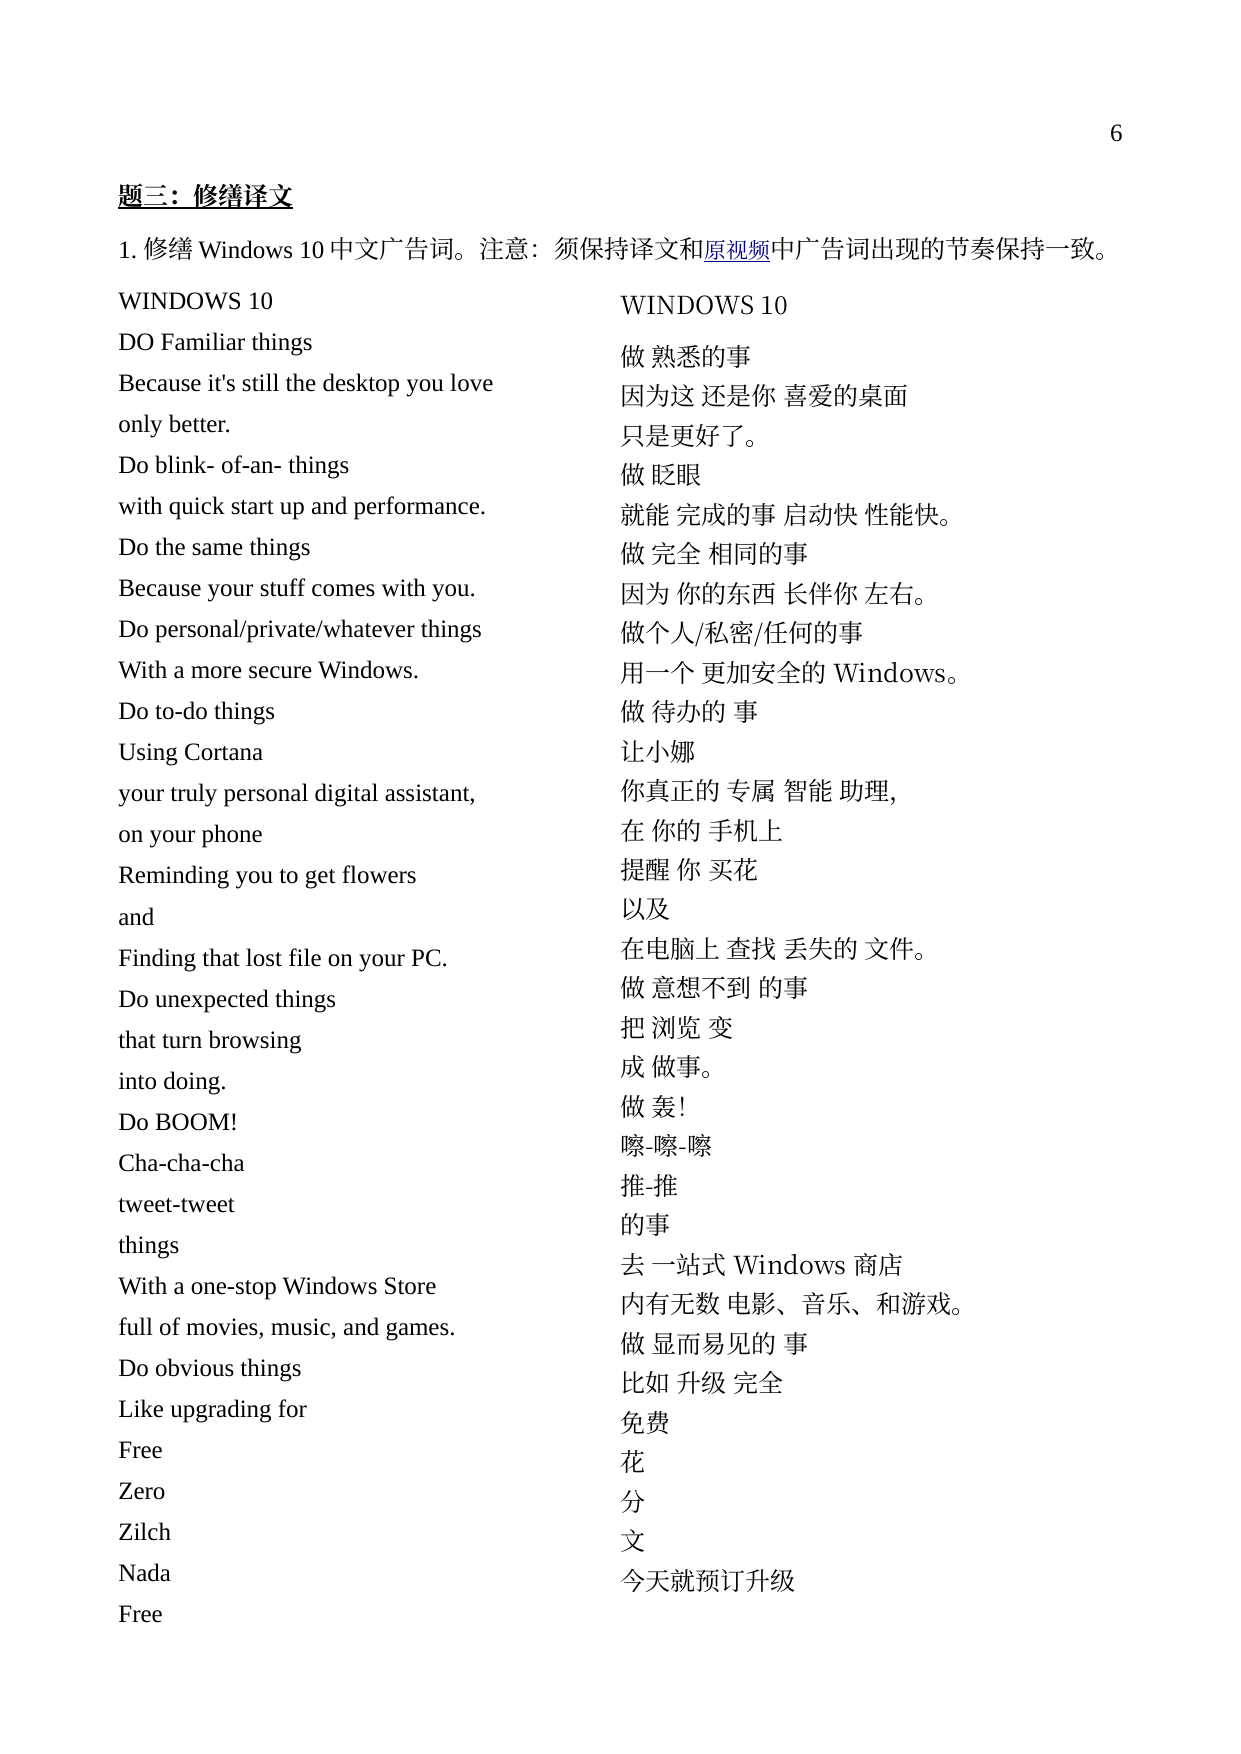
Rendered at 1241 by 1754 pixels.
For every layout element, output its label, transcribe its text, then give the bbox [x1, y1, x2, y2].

text 免费 [620, 1403, 1122, 1439]
text 分 [620, 1482, 1122, 1518]
text DO Familiar things [118, 327, 620, 356]
text 去 一站式 Windows 商店 [620, 1245, 1122, 1281]
text Do the same things [118, 532, 620, 561]
text Zero [118, 1476, 620, 1505]
text 1. 修缮Windows 10中文广告词。注意：须保持译文和原视频中广告词出现的节奏保持一致。 [118, 230, 1122, 266]
text Zilch [118, 1517, 620, 1546]
text Finding that lost file on your PC. [118, 943, 620, 971]
text into doing. [118, 1066, 620, 1094]
text With a more secure Windows. [118, 655, 620, 684]
text only better. [118, 409, 620, 438]
text 做 完全 相同的事 [620, 535, 1122, 571]
text Cha-cha-cha [118, 1148, 620, 1177]
text 做 待办的 事 [620, 693, 1122, 729]
text 做 熟悉的事 [620, 337, 1122, 373]
text Do to-do things [118, 696, 620, 725]
text with quick start up and performance. [118, 491, 620, 520]
text 文 [620, 1522, 1122, 1558]
text 在电脑上 查找 丢失的 文件。 [620, 929, 1122, 966]
text Reminding you to get flowers [118, 861, 620, 889]
text on your phone [118, 819, 620, 848]
text Free [118, 1599, 620, 1628]
text 你真正的 专属 智能 助理， [620, 772, 1122, 808]
text 题三：修缮译文 [118, 176, 1122, 212]
text tweet-tweet [118, 1189, 620, 1218]
text your truly personal digital assistant, [118, 778, 620, 807]
text 因为 你的东西 长伴你 左右。 [620, 574, 1122, 610]
text 把 浏览 变 [620, 1008, 1122, 1044]
text 在 你的 手机上 [620, 811, 1122, 847]
text WINDOWS 10 [118, 286, 620, 315]
text Do obvious things [118, 1353, 620, 1382]
text 今天就预订升级 [620, 1561, 1122, 1597]
text 做个人/私密/任何的事 [620, 614, 1122, 650]
text Nada [118, 1558, 620, 1587]
text 就能 完成的事 启动快 性能快。 [620, 495, 1122, 531]
text Because your stuff comes with you. [118, 573, 620, 602]
text Like upgrading for [118, 1394, 620, 1423]
text 成 做事。 [620, 1048, 1122, 1084]
text that turn browsing [118, 1025, 620, 1053]
text 用一个 更加安全的 Windows。 [620, 653, 1122, 689]
text 做 眨眼 [620, 456, 1122, 492]
text 因为这 还是你 喜爱的桌面 [620, 377, 1122, 413]
text 内有无数 电影、音乐、和游戏。 [620, 1285, 1122, 1321]
text 让小娜 [620, 732, 1122, 768]
text 只是更好了。 [620, 416, 1122, 452]
text 花 [620, 1443, 1122, 1479]
text Do unexpected things [118, 984, 620, 1012]
text 做 显而易见的 事 [620, 1324, 1122, 1360]
text full of movies, music, and games. [118, 1312, 620, 1341]
text 做 意想不到 的事 [620, 969, 1122, 1005]
text 推-推 [620, 1166, 1122, 1202]
text Do BOOM! [118, 1107, 620, 1136]
text Using Cortana [118, 737, 620, 766]
text and [118, 902, 620, 930]
text Do personal/private/whatever things [118, 614, 620, 643]
text Because it's still the desktop you love [118, 368, 620, 397]
text 做 轰！ [620, 1087, 1122, 1123]
text 提醒 你 买花 [620, 851, 1122, 887]
text things [118, 1230, 620, 1259]
text WINDOWS 10 [620, 286, 1122, 322]
text Do blink- of-an- things [118, 450, 620, 479]
text 以及 [620, 890, 1122, 926]
text Free [118, 1435, 620, 1464]
text 的事 [620, 1206, 1122, 1242]
text 嚓-嚓-嚓 [620, 1127, 1122, 1163]
text With a one-stop Windows Store [118, 1271, 620, 1300]
text 比如 升级 完全 [620, 1364, 1122, 1400]
